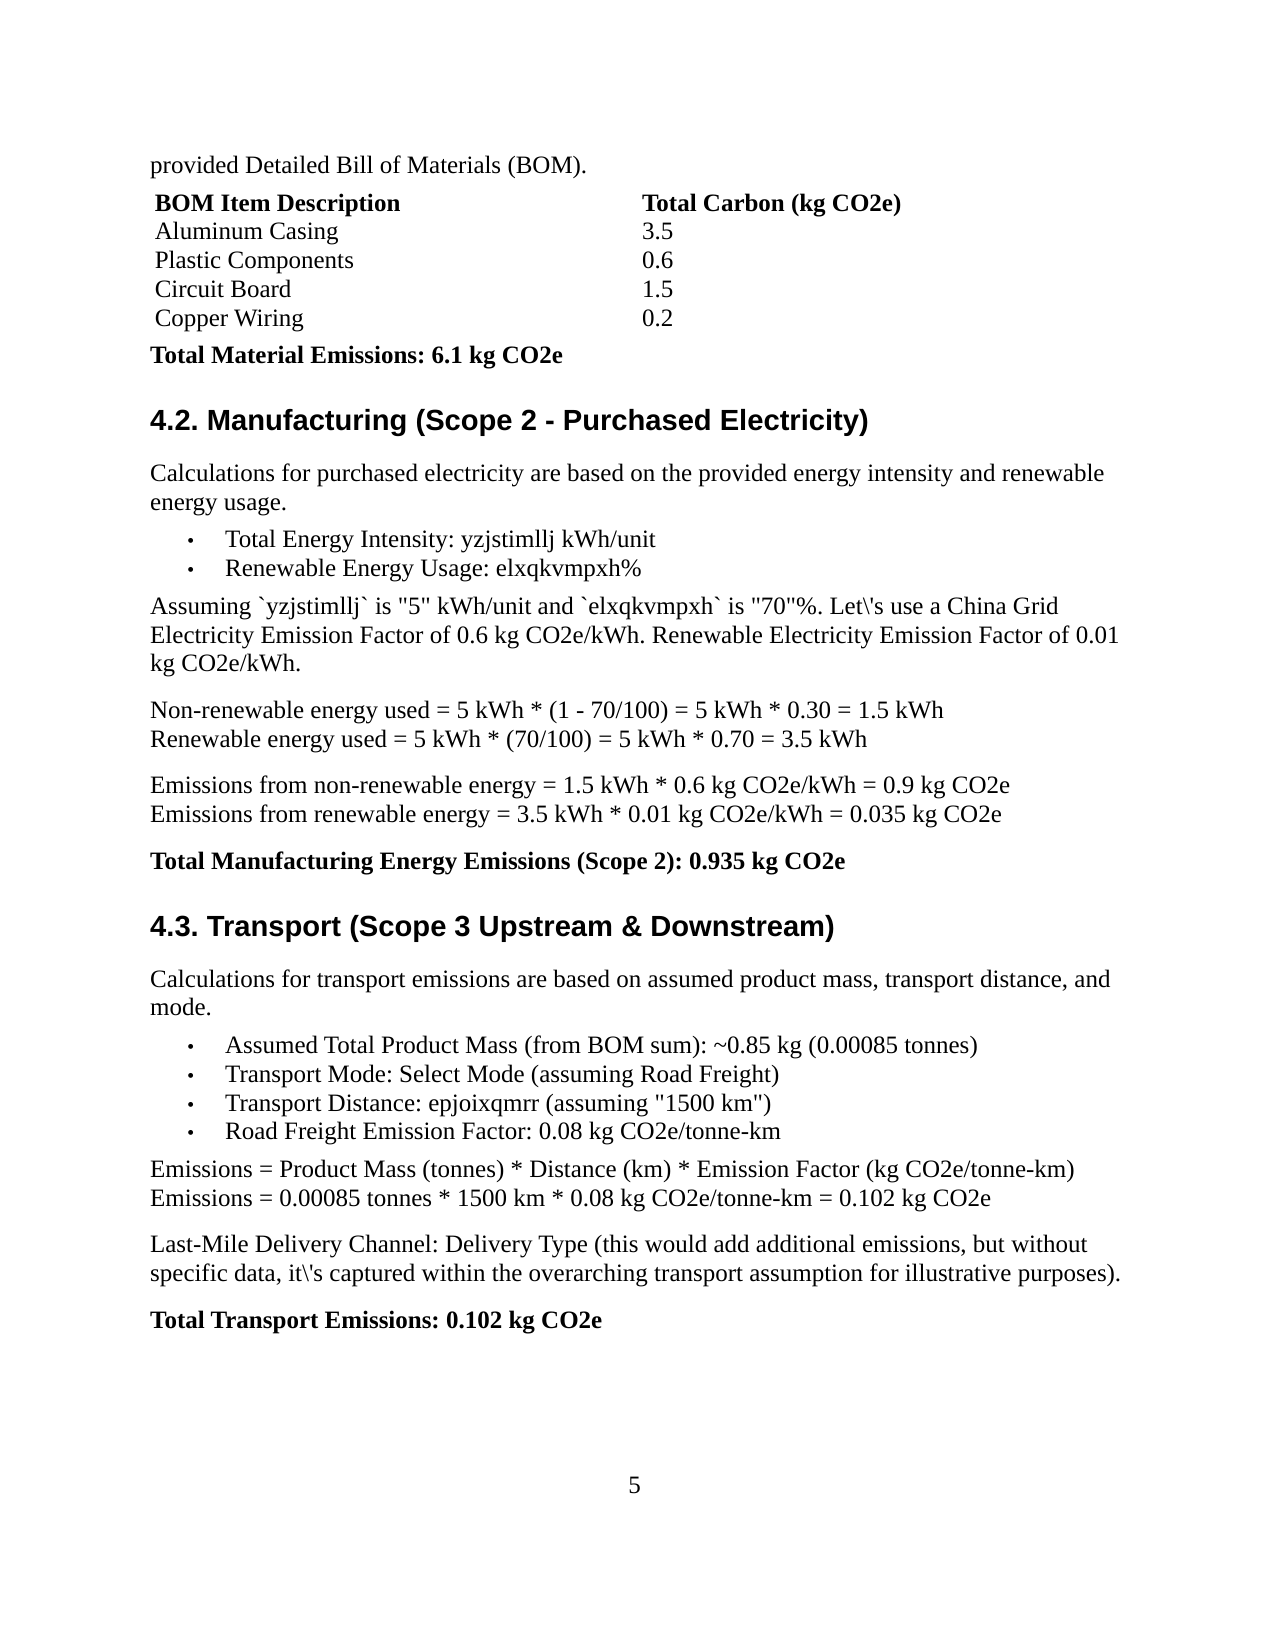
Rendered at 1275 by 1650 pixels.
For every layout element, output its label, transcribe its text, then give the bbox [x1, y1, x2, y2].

text Non-renewable energy used = 5 kWh * (1 - 70/100) = 5 kWh * 0.30 = 1.5 kWh Renewable energy used = 5 kWh * (70/100) = 5 kWh * 0.70 = 3.5 kWh [150, 695, 1125, 753]
subtitle 4.2. Manufacturing (Scope 2 - Purchased Electricity) [150, 403, 1125, 437]
text Last-Mile Delivery Channel: Delivery Type (this would add additional emissions, but without specific data, it\'s captured within the overarching transport assumption for illustrative purposes). [150, 1229, 1125, 1287]
list Total Energy Intensity: yzjstimllj kWh/unit [187, 524, 1125, 553]
subtitle 4.3. Transport (Scope 3 Upstream & Downstream) [150, 909, 1125, 942]
table_cell Copper Wiring [150, 303, 637, 331]
text Total Manufacturing Energy Emissions (Scope 2): 0.935 kg CO2e [150, 846, 1125, 875]
text Total Transport Emissions: 0.102 kg CO2e [150, 1305, 1125, 1334]
list Transport Mode: Select Mode (assuming Road Freight) [187, 1059, 1125, 1088]
table_cell 0.2 [638, 303, 1125, 331]
list Road Freight Emission Factor: 0.08 kg CO2e/tonne-km [187, 1116, 1125, 1145]
list Transport Distance: epjoixqmrr (assuming "1500 km") [187, 1088, 1125, 1116]
list Renewable Energy Usage: elxqkvmpxh% [187, 553, 1125, 582]
table_cell Aluminum Casing [150, 216, 637, 245]
text provided Detailed Bill of Materials (BOM). [150, 150, 1125, 179]
text Calculations for transport emissions are based on assumed product mass, transport distance, and mode. [150, 964, 1125, 1021]
table_header BOM Item Description [150, 188, 637, 216]
table_cell 3.5 [638, 216, 1125, 245]
text Emissions = Product Mass (tonnes) * Distance (km) * Emission Factor (kg CO2e/tonne-km) Emissions = 0.00085 tonnes * 1500 km * 0.08 kg CO2e/tonne-km = 0.102 kg CO2e [150, 1154, 1125, 1212]
list Assumed Total Product Mass (from BOM sum): ~0.85 kg (0.00085 tonnes) [187, 1030, 1125, 1059]
text Total Material Emissions: 6.1 kg CO2e [150, 340, 1125, 369]
table_header Total Carbon (kg CO2e) [638, 188, 1125, 216]
text Calculations for purchased electricity are based on the provided energy intensity and renewable energy usage. [150, 458, 1125, 516]
table_cell 1.5 [638, 274, 1125, 303]
text Emissions from non-renewable energy = 1.5 kWh * 0.6 kg CO2e/kWh = 0.9 kg CO2e Emissions from renewable energy = 3.5 kWh * 0.01 kg CO2e/kWh = 0.035 kg CO2e [150, 771, 1125, 828]
table_cell 0.6 [638, 245, 1125, 274]
table_cell Circuit Board [150, 274, 637, 303]
table_cell Plastic Components [150, 245, 637, 274]
text Assuming `yzjstimllj` is "5" kWh/unit and `elxqkvmpxh` is "70"%. Let\'s use a China Grid Electricity Emission Factor of 0.6 kg CO2e/kWh. Renewable Electricity Emission Factor of 0.01 kg CO2e/kWh. [150, 591, 1125, 677]
